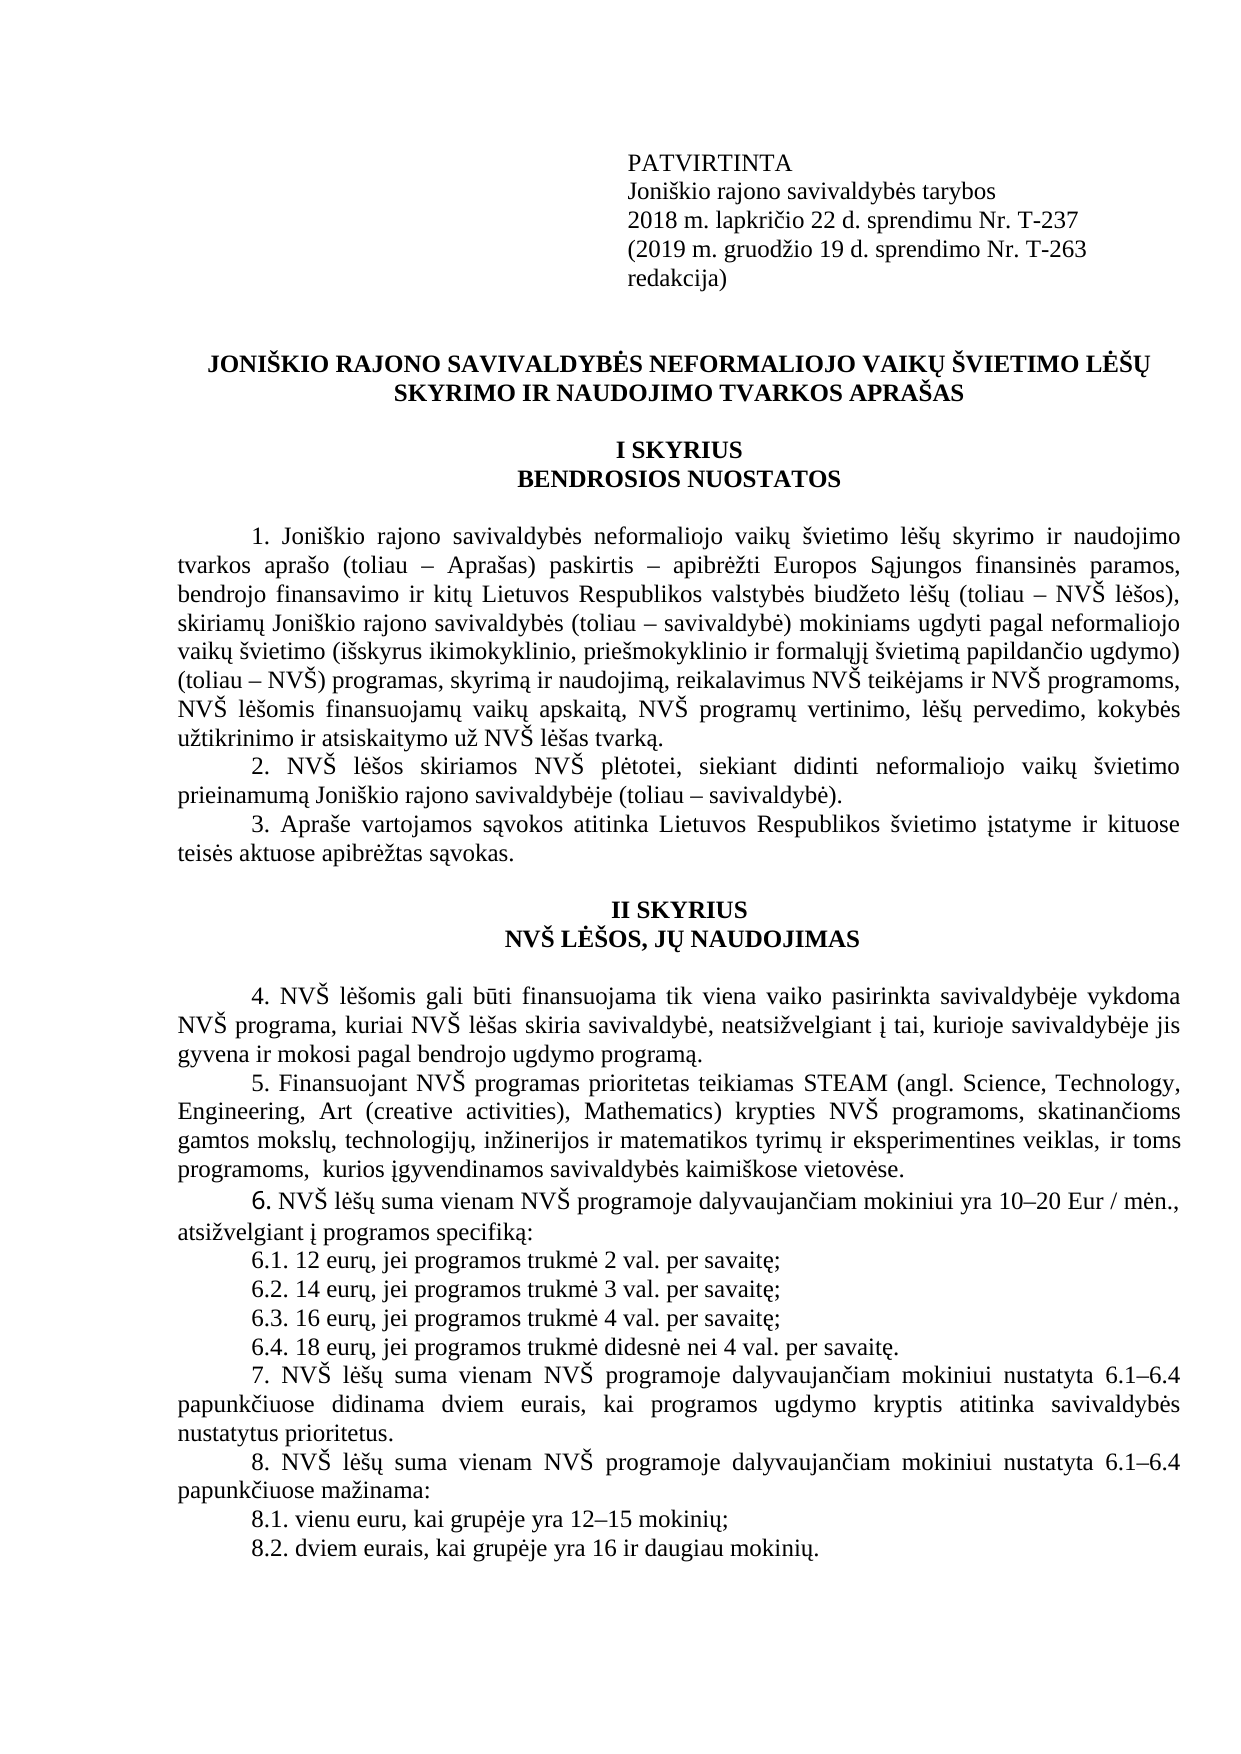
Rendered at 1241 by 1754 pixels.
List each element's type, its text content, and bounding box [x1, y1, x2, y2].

text 6.2. 14 eurų, jei programos trukmė 3 val. per savaitę; [251, 1274, 1181, 1303]
text redakcija) [627, 263, 1181, 291]
text 8.1. vienu euru, kai grupėje yra 12–15 mokinių; [251, 1504, 1181, 1533]
text 2. NVŠ lėšos skiriamos NVŠ plėtotei, siekiant didinti neformaliojo vaikų švietimo prieinamumą Joniškio rajono savivaldybėje (toliau – savivaldybė). [177, 751, 1181, 809]
text (2019 m. gruodžio 19 d. sprendimo Nr. T-263 [627, 234, 1181, 263]
text 4. NVŠ lėšomis gali būti finansuojama tik viena vaiko pasirinkta savivaldybėje vykdoma NVŠ programa, kuriai NVŠ lėšas skiria savivaldybė, neatsižvelgiant į tai, kurioje savivaldybėje jis gyvena ir mokosi pagal bendrojo ugdymo programą. [177, 981, 1181, 1068]
text 8.2. dviem eurais, kai grupėje yra 16 ir daugiau mokinių. [251, 1533, 1181, 1562]
text 1. Joniškio rajono savivaldybės neformaliojo vaikų švietimo lėšų skyrimo ir naudojimo tvarkos aprašo (toliau – Aprašas) paskirtis – apibrėžti Europos Sąjungos finansinės paramos, bendrojo finansavimo ir kitų Lietuvos Respublikos valstybės biudžeto lėšų (toliau – NVŠ lėšos), skiriamų Joniškio rajono savivaldybės (toliau – savivaldybė) mokiniams ugdyti pagal neformaliojo vaikų švietimo (išskyrus ikimokyklinio, priešmokyklinio ir formalųjį švietimą papildančio ugdymo) (toliau – NVŠ) programas, skyrimą ir naudojimą, reikalavimus NVŠ teikėjams ir NVŠ programoms, NVŠ lėšomis finansuojamų vaikų apskaitą, NVŠ programų vertinimo, lėšų pervedimo, kokybės užtikrinimo ir atsiskaitymo už NVŠ lėšas tvarką. [177, 521, 1181, 751]
text 6. NVŠ lėšų suma vienam NVŠ programoje dalyvaujančiam mokiniui yra 10–20 Eur / mėn., atsižvelgiant į programos specifiką: [177, 1183, 1181, 1245]
text 6.4. 18 eurų, jei programos trukmė didesnė nei 4 val. per savaitę. [251, 1332, 1181, 1360]
text II SKYRIUS [177, 895, 1181, 924]
text 5. Finansuojant NVŠ programas prioritetas teikiamas STEAM (angl. Science, Technology, Engineering, Art (creative activities), Mathematics) krypties NVŠ programoms, skatinančioms gamtos mokslų, technologijų, inžinerijos ir matematikos tyrimų ir eksperimentines veiklas, ir toms programoms, kurios įgyvendinamos savivaldybės kaimiškose vietovėse. [177, 1068, 1181, 1183]
text NVŠ LĖŠOS, JŲ NAUDOJIMAS [177, 924, 1181, 953]
text PATVIRTINTA [627, 148, 1181, 176]
text 8. NVŠ lėšų suma vienam NVŠ programoje dalyvaujančiam mokiniui nustatyta 6.1–6.4 papunkčiuose mažinama: [177, 1447, 1181, 1504]
text Joniškio rajono savivaldybės tarybos [627, 176, 1181, 205]
text 6.3. 16 eurų, jei programos trukmė 4 val. per savaitę; [251, 1303, 1181, 1332]
text JONIŠKIO RAJONO SAVIVALDYBĖS NEFORMALIOJO VAIKŲ ŠVIETIMO LĖŠŲ SKYRIMO IR NAUDOJIMO TVARKOS APRAŠAS [177, 349, 1181, 406]
text I SKYRIUS [177, 435, 1181, 464]
text BENDROSIOS NUOSTATOS [177, 464, 1181, 493]
text 6.1. 12 eurų, jei programos trukmė 2 val. per savaitę; [251, 1245, 1181, 1274]
text 3. Apraše vartojamos sąvokos atitinka Lietuvos Respublikos švietimo įstatyme ir kituose teisės aktuose apibrėžtas sąvokas. [177, 809, 1181, 866]
text 7. NVŠ lėšų suma vienam NVŠ programoje dalyvaujančiam mokiniui nustatyta 6.1–6.4 papunkčiuose didinama dviem eurais, kai programos ugdymo kryptis atitinka savivaldybės nustatytus prioritetus. [177, 1360, 1181, 1447]
text 2018 m. lapkričio 22 d. sprendimu Nr. T-237 [627, 205, 1181, 234]
